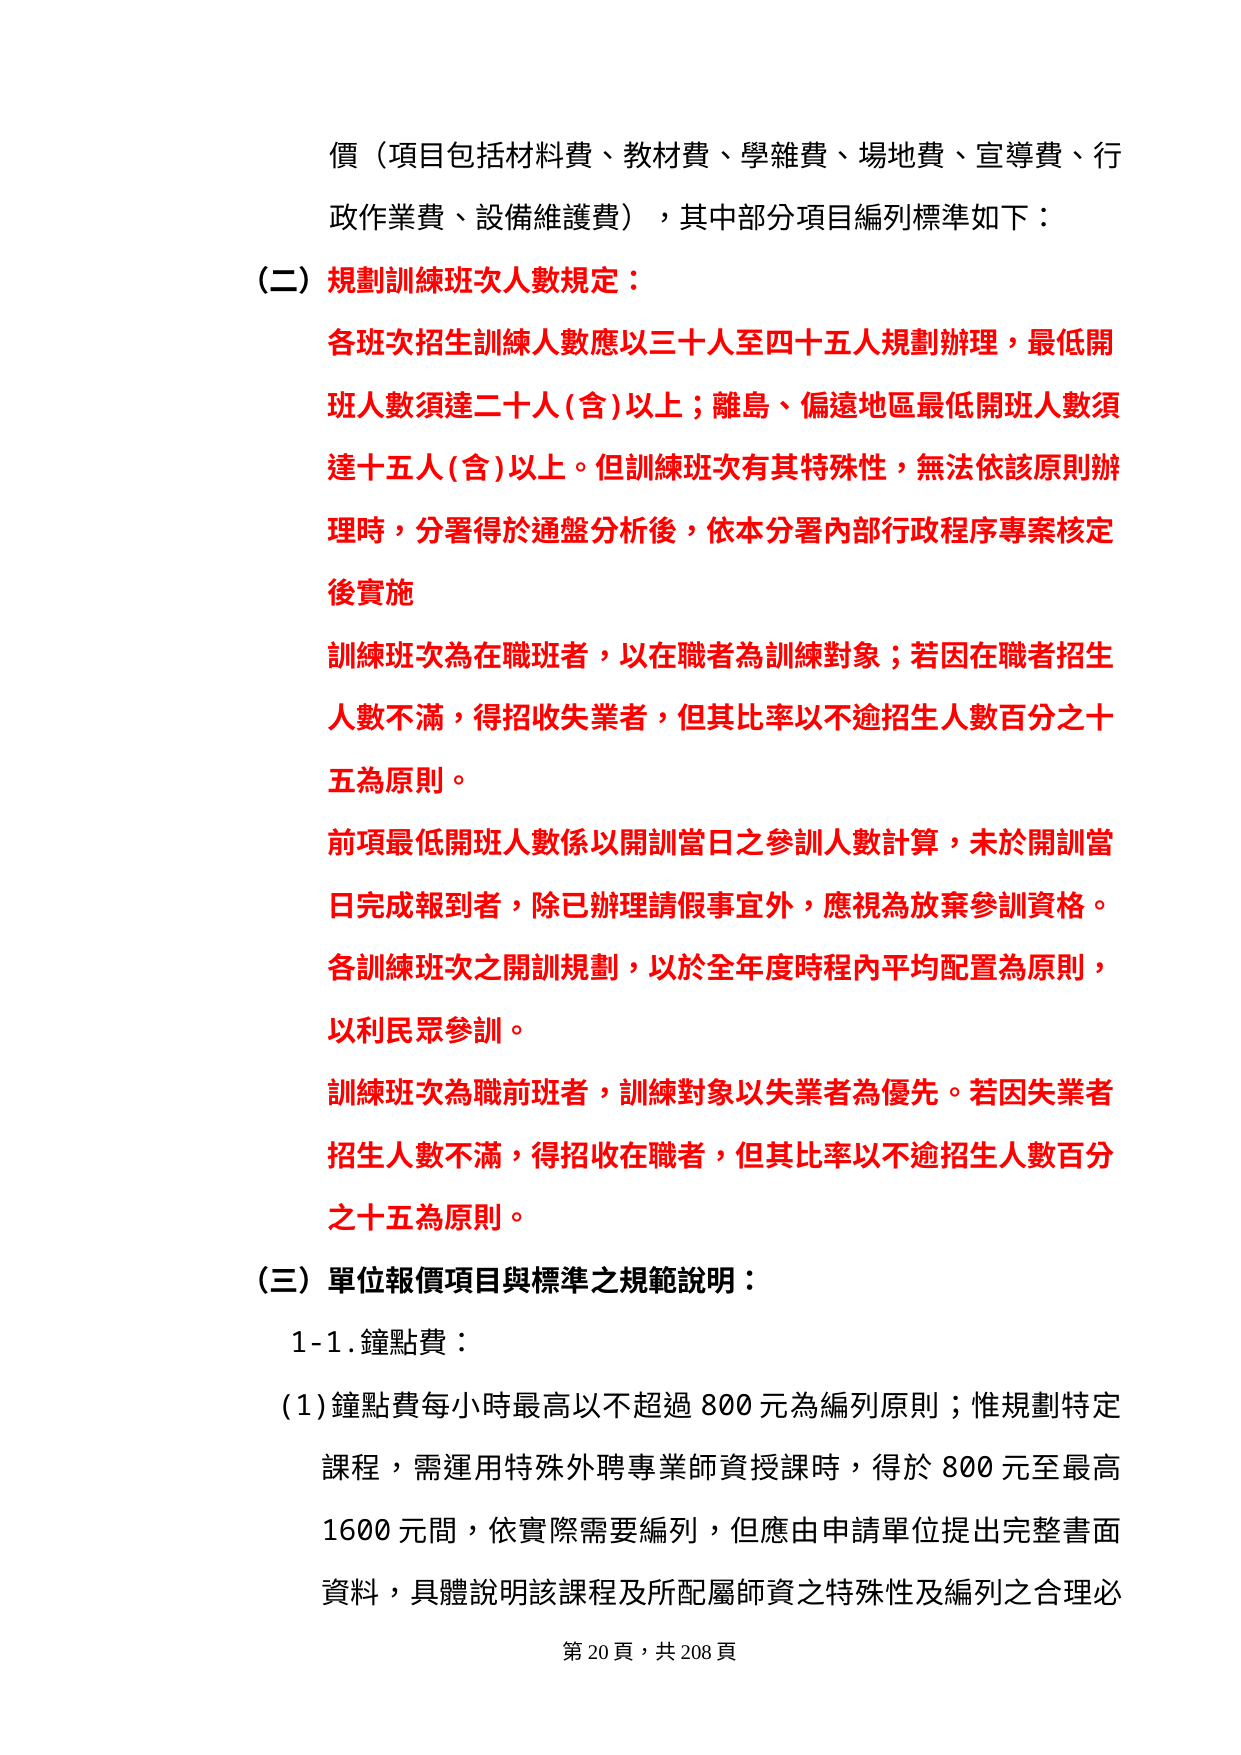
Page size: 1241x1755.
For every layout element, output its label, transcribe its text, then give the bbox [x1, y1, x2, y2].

text 價（項目包括材料費、教材費、學雜費、場地費、宣導費、行政作業費、設備維護費），其中部分項目編列標準如下： [242, 112, 1122, 237]
text （二）規劃訓練班次人數規定： 各班次招生訓練人數應以三十人至四十五人規劃辦理，最低開班人數須達二十人(含)以上；離島、偏遠地區最低開班人數須達十五人(含)以上。但訓練班次有其特殊性，無法依該原則辦理時，分署得於通盤分析後，依本分署內部行政程序專案核定後實施 訓練班次為在職班者，以在職者為訓練對象；若因在職者招生人數不滿，得招收失業者，但其比率以不逾招生人數百分之十五為原則。 前項最低開班人數係以開訓當日之參訓人數計算，未於開訓當日完成報到者，除已辦理請假事宜外，應視為放棄參訓資格。 各訓練班次之開訓規劃，以於全年度時程內平均配置為原則，以利民眾參訓。 訓練班次為職前班者，訓練對象以失業者為優先。若因失業者招生人數不滿，得招收在職者，但其比率以不逾招生人數百分之十五為原則。 [240, 237, 1122, 1237]
text (1)鐘點費每小時最高以不超過800元為編列原則；惟規劃特定課程，需運用特殊外聘專業師資授課時，得於800元至最高1600元間，依實際需要編列，但應由申請單位提出完整書面資料，具體說明該課程及所配屬師資之特殊性及編列之合理必 [277, 1362, 1122, 1612]
text （三）單位報價項目與標準之規範說明： [240, 1237, 1122, 1299]
text 1-1.鐘點費： [290, 1299, 1122, 1362]
